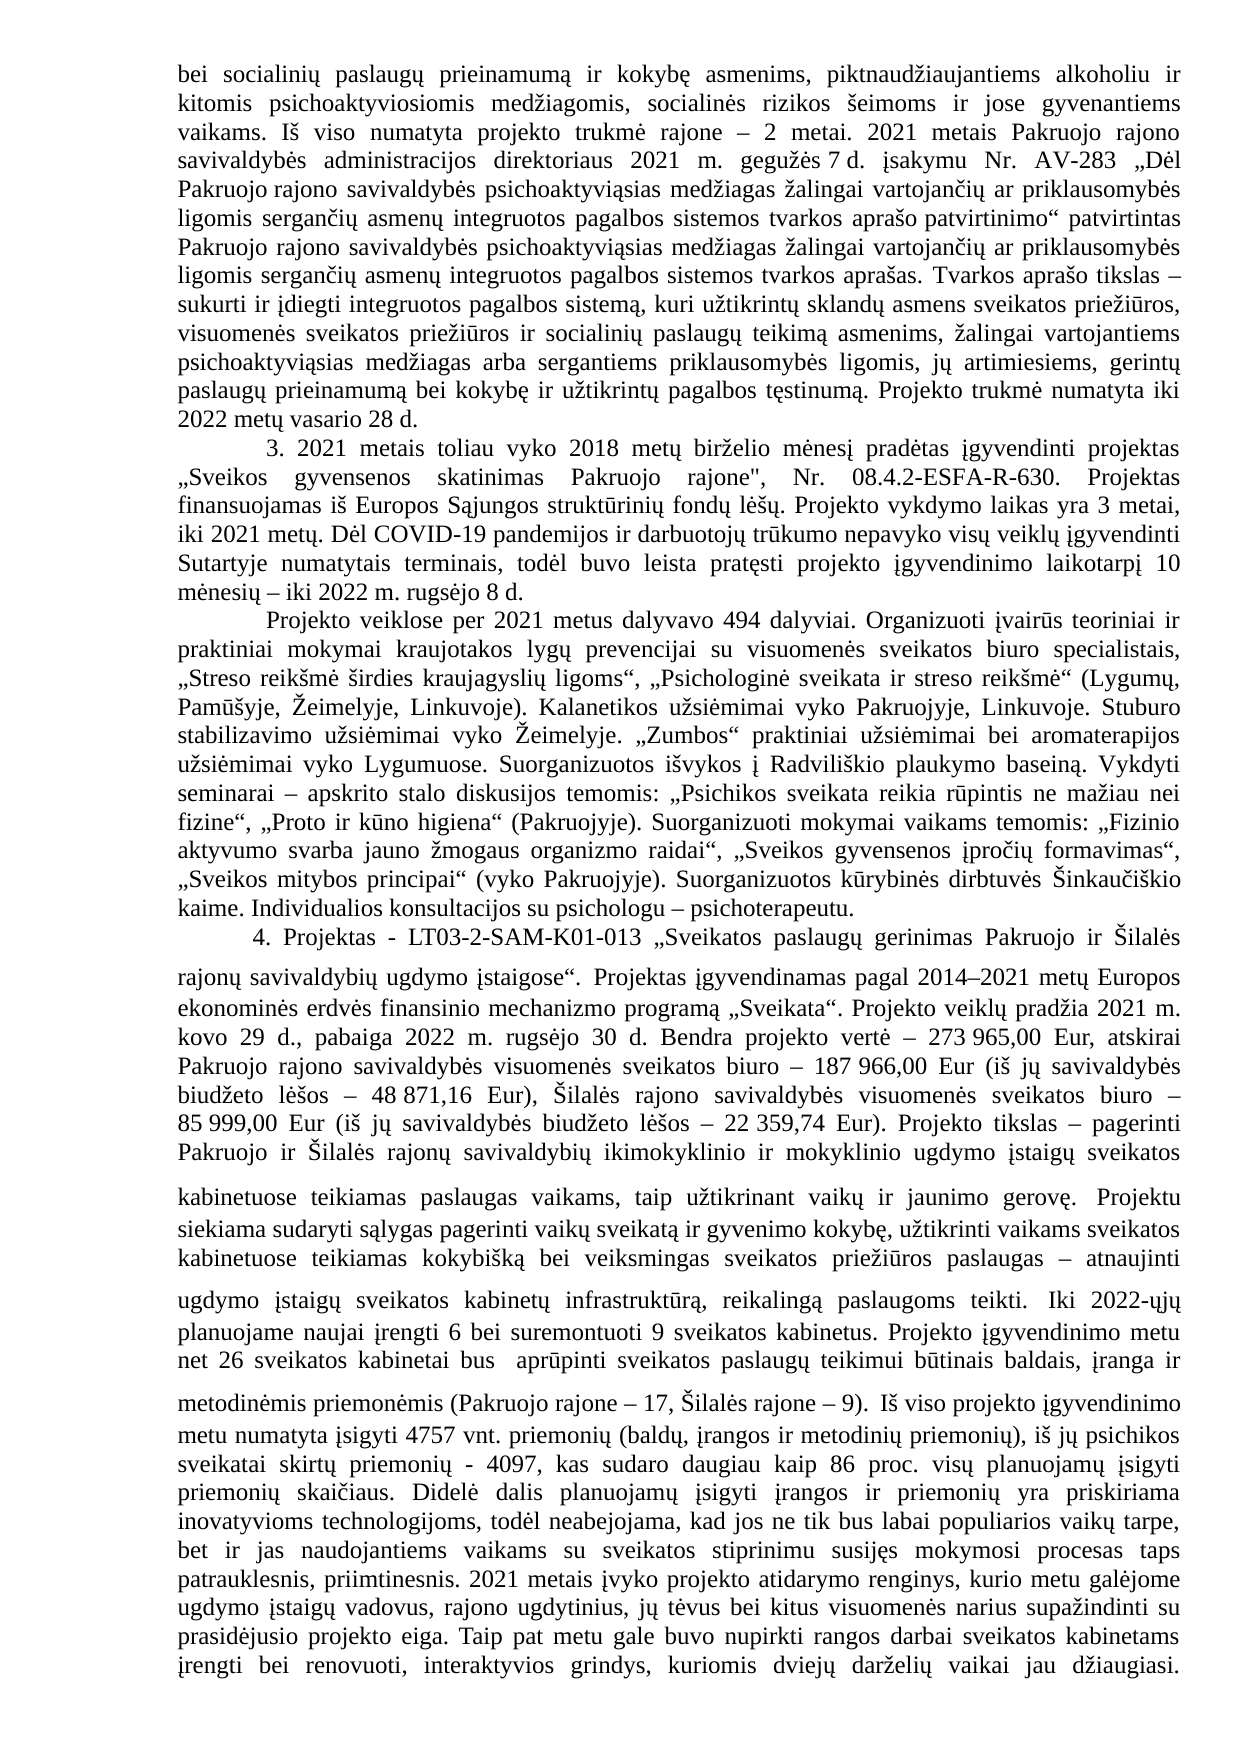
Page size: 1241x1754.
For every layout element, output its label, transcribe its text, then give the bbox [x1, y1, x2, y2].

text Projekto veiklose per 2021 metus dalyvavo 494 dalyviai. Organizuoti įvairūs teoriniai ir praktiniai mokymai kraujotakos lygų prevencijai su visuomenės sveikatos biuro specialistais, „Streso reikšmė širdies kraujagyslių ligoms“, „Psichologinė sveikata ir streso reikšmė“ (Lygumų, Pamūšyje, Žeimelyje, Linkuvoje). Kalanetikos užsiėmimai vyko Pakruojyje, Linkuvoje. Stuburo stabilizavimo užsiėmimai vyko Žeimelyje. „Zumbos“ praktiniai užsiėmimai bei aromaterapijos užsiėmimai vyko Lygumuose. Suorganizuotos išvykos į Radviliškio plaukymo baseiną. Vykdyti seminarai – apskrito stalo diskusijos temomis: „Psichikos sveikata reikia rūpintis ne mažiau nei fizine“, „Proto ir kūno higiena“ (Pakruojyje). Suorganizuoti mokymai vaikams temomis: „Fizinio aktyvumo svarba jauno žmogaus organizmo raidai“, „Sveikos gyvensenos įpročių formavimas“, „Sveikos mitybos principai“ (vyko Pakruojyje). Suorganizuotos kūrybinės dirbtuvės Šinkaučiškio kaime. Individualios konsultacijos su psichologu – psichoterapeutu. [177, 605, 1181, 922]
text bei socialinių paslaugų prieinamumą ir kokybę asmenims, piktnaudžiaujantiems alkoholiu ir kitomis psichoaktyviosiomis medžiagomis, socialinės rizikos šeimoms ir jose gyvenantiems vaikams. Iš viso numatyta projekto trukmė rajone – 2 metai. 2021 metais Pakruojo rajono savivaldybės administracijos direktoriaus 2021 m. gegužės 7 d. įsakymu Nr. AV-283 „Dėl Pakruojo rajono savivaldybės psichoaktyviąsias medžiagas žalingai vartojančių ar priklausomybės ligomis sergančių asmenų integruotos pagalbos sistemos tvarkos aprašo patvirtinimo“ patvirtintas Pakruojo rajono savivaldybės psichoaktyviąsias medžiagas žalingai vartojančių ar priklausomybės ligomis sergančių asmenų integruotos pagalbos sistemos tvarkos aprašas. Tvarkos aprašo tikslas – sukurti ir įdiegti integruotos pagalbos sistemą, kuri užtikrintų sklandų asmens sveikatos priežiūros, visuomenės sveikatos priežiūros ir socialinių paslaugų teikimą asmenims, žalingai vartojantiems psichoaktyviąsias medžiagas arba sergantiems priklausomybės ligomis, jų artimiesiems, gerintų paslaugų prieinamumą bei kokybę ir užtikrintų pagalbos tęstinumą. Projekto trukmė numatyta iki 2022 metų vasario 28 d. [177, 59, 1181, 433]
text 4. Projektas - LT03-2-SAM-K01-013 „Sveikatos paslaugų gerinimas Pakruojo ir Šilalės rajonų savivaldybių ugdymo įstaigose“. Projektas įgyvendinamas pagal 2014–2021 metų Europos ekonominės erdvės finansinio mechanizmo programą „Sveikata“. Projekto veiklų pradžia 2021 m. kovo 29 d., pabaiga 2022 m. rugsėjo 30 d. Bendra projekto vertė – 273 965,00 Eur, atskirai Pakruojo rajono savivaldybės visuomenės sveikatos biuro – 187 966,00 Eur (iš jų savivaldybės biudžeto lėšos – 48 871,16 Eur), Šilalės rajono savivaldybės visuomenės sveikatos biuro – 85 999,00 Eur (iš jų savivaldybės biudžeto lėšos – 22 359,74 Eur). Projekto tikslas – pagerinti Pakruojo ir Šilalės rajonų savivaldybių ikimokyklinio ir mokyklinio ugdymo įstaigų sveikatos kabinetuose teikiamas paslaugas vaikams, taip užtikrinant vaikų ir jaunimo gerovę. Projektu siekiama sudaryti sąlygas pagerinti vaikų sveikatą ir gyvenimo kokybę, užtikrinti vaikams sveikatos kabinetuose teikiamas kokybišką bei veiksmingas sveikatos priežiūros paslaugas – atnaujinti ugdymo įstaigų sveikatos kabinetų infrastruktūrą, reikalingą paslaugoms teikti. Iki 2022-ųjų planuojame naujai įrengti 6 bei suremontuoti 9 sveikatos kabinetus. Projekto įgyvendinimo metu net 26 sveikatos kabinetai bus aprūpinti sveikatos paslaugų teikimui būtinais baldais, įranga ir metodinėmis priemonėmis (Pakruojo rajone – 17, Šilalės rajone – 9). Iš viso projekto įgyvendinimo metu numatyta įsigyti 4757 vnt. priemonių (baldų, įrangos ir metodinių priemonių), iš jų psichikos sveikatai skirtų priemonių - 4097, kas sudaro daugiau kaip 86 proc. visų planuojamų įsigyti priemonių skaičiaus. Didelė dalis planuojamų įsigyti įrangos ir priemonių yra priskiriama inovatyvioms technologijoms, todėl neabejojama, kad jos ne tik bus labai populiarios vaikų tarpe, bet ir jas naudojantiems vaikams su sveikatos stiprinimu susijęs mokymosi procesas taps patrauklesnis, priimtinesnis. 2021 metais įvyko projekto atidarymo renginys, kurio metu galėjome ugdymo įstaigų vadovus, rajono ugdytinius, jų tėvus bei kitus visuomenės narius supažindinti su prasidėjusio projekto eiga. Taip pat metu gale buvo nupirkti rangos darbai sveikatos kabinetams įrengti bei renovuoti, interaktyvios grindys, kuriomis dviejų darželių vaikai jau džiaugiasi. [177, 922, 1181, 1679]
text 3. 2021 metais toliau vyko 2018 metų birželio mėnesį pradėtas įgyvendinti projektas „Sveikos gyvensenos skatinimas Pakruojo rajone", Nr. 08.4.2-ESFA-R-630. Projektas finansuojamas iš Europos Sąjungos struktūrinių fondų lėšų. Projekto vykdymo laikas yra 3 metai, iki 2021 metų. Dėl COVID-19 pandemijos ir darbuotojų trūkumo nepavyko visų veiklų įgyvendinti Sutartyje numatytais terminais, todėl buvo leista pratęsti projekto įgyvendinimo laikotarpį 10 mėnesių – iki 2022 m. rugsėjo 8 d. [177, 433, 1181, 605]
